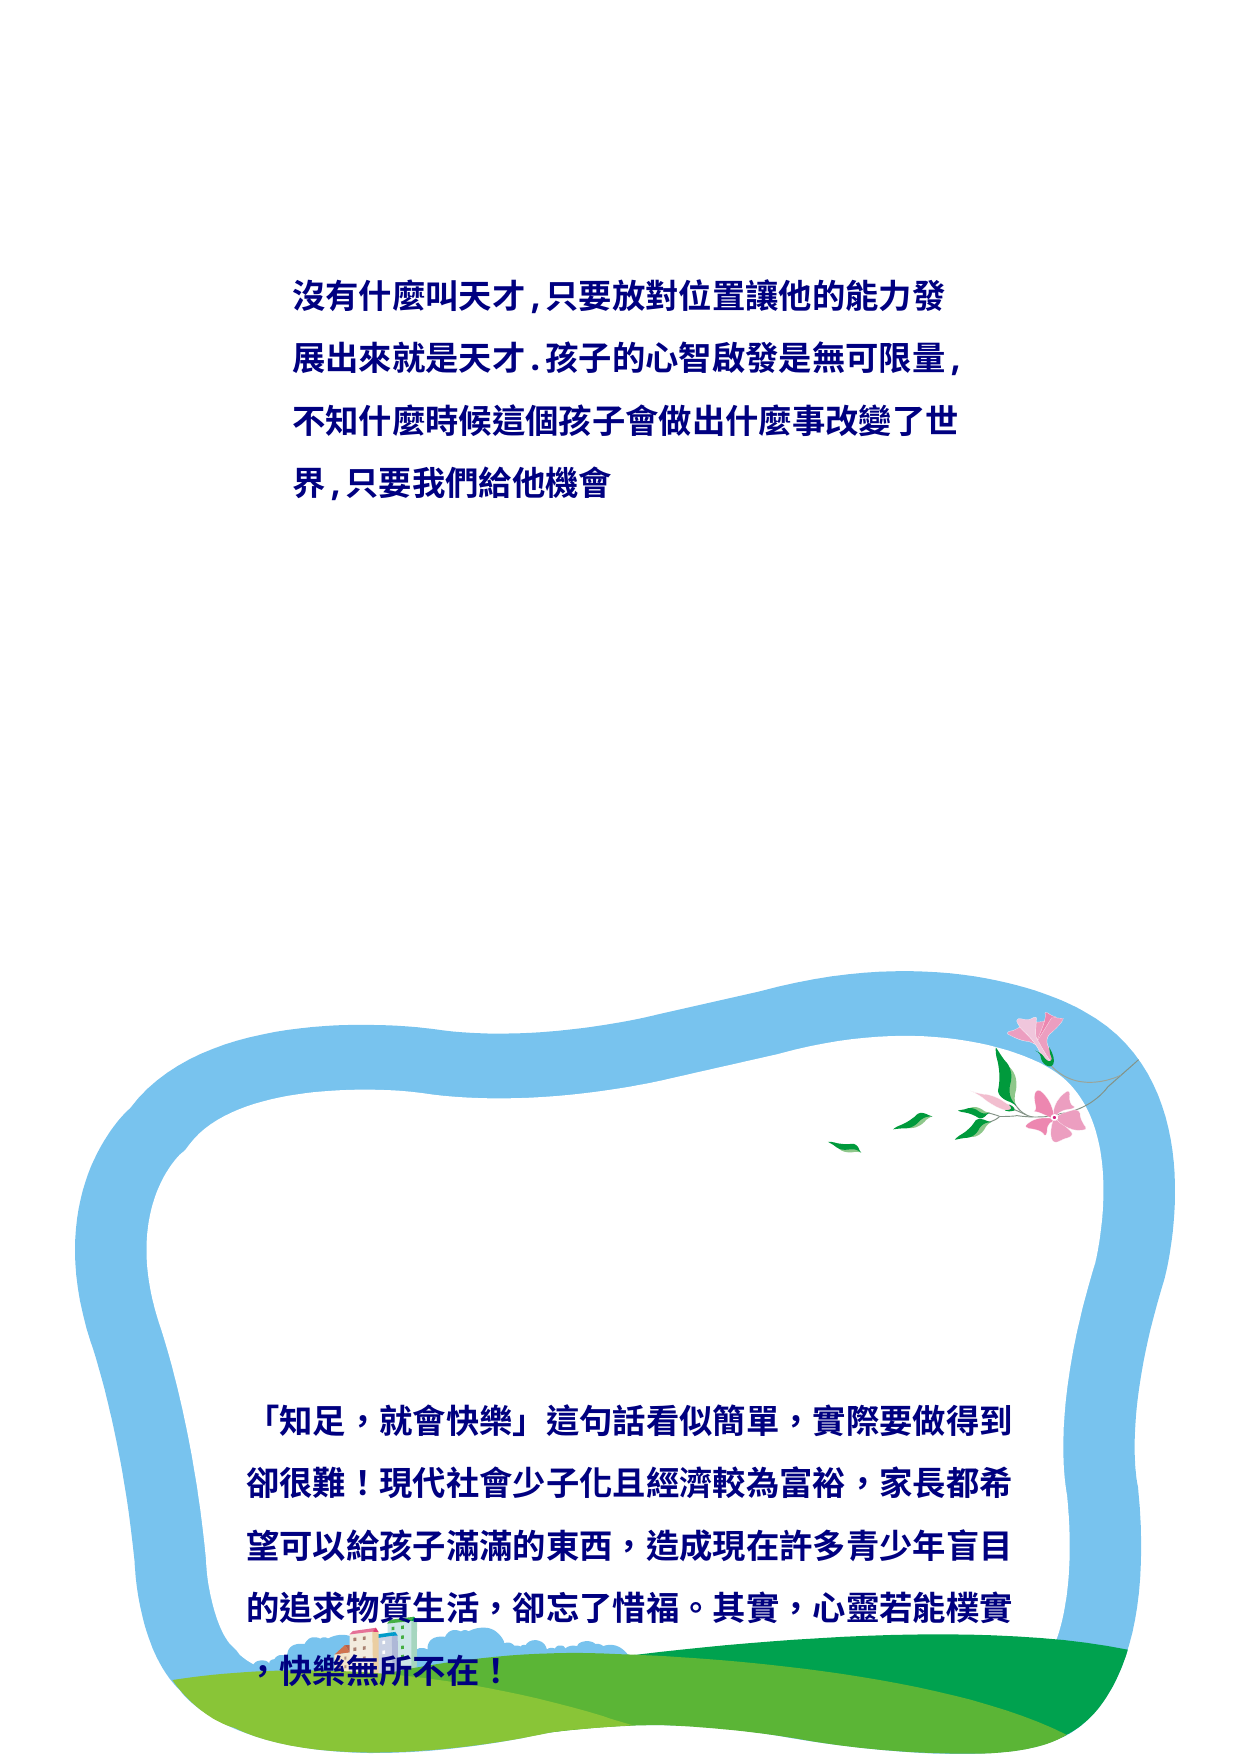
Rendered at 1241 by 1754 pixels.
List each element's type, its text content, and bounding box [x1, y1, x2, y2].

text 不知什麼時候這個孩子會做出什麼事改變了世 [125, 377, 1175, 439]
text ，快樂無所不在！ [1112, 1627, 1175, 1689]
text 的追求物質生活，卻忘了惜福。其實，心靈若能樸實 [129, 1564, 144, 1627]
text 卻很難！現代社會少子化且經濟較為富裕，家長都希 [1135, 1439, 1175, 1502]
text 展出來就是天才.孩子的心智啟發是無可限量, [125, 314, 1175, 377]
text 「知足，就會快樂」這句話看似簡單，實際要做得到 [1135, 1377, 1175, 1439]
text ，快樂無所不在！ [129, 1627, 177, 1689]
text 的追求物質生活，卻忘了惜福。其實，心靈若能樸實 [1134, 1564, 1175, 1627]
text 沒有什麼叫天才,只要放對位置讓他的能力發 [125, 252, 1175, 314]
text 望可以給孩子滿滿的東西，造成現在許多青少年盲目 [1140, 1502, 1175, 1564]
text 界,只要我們給他機會 [125, 439, 1175, 502]
